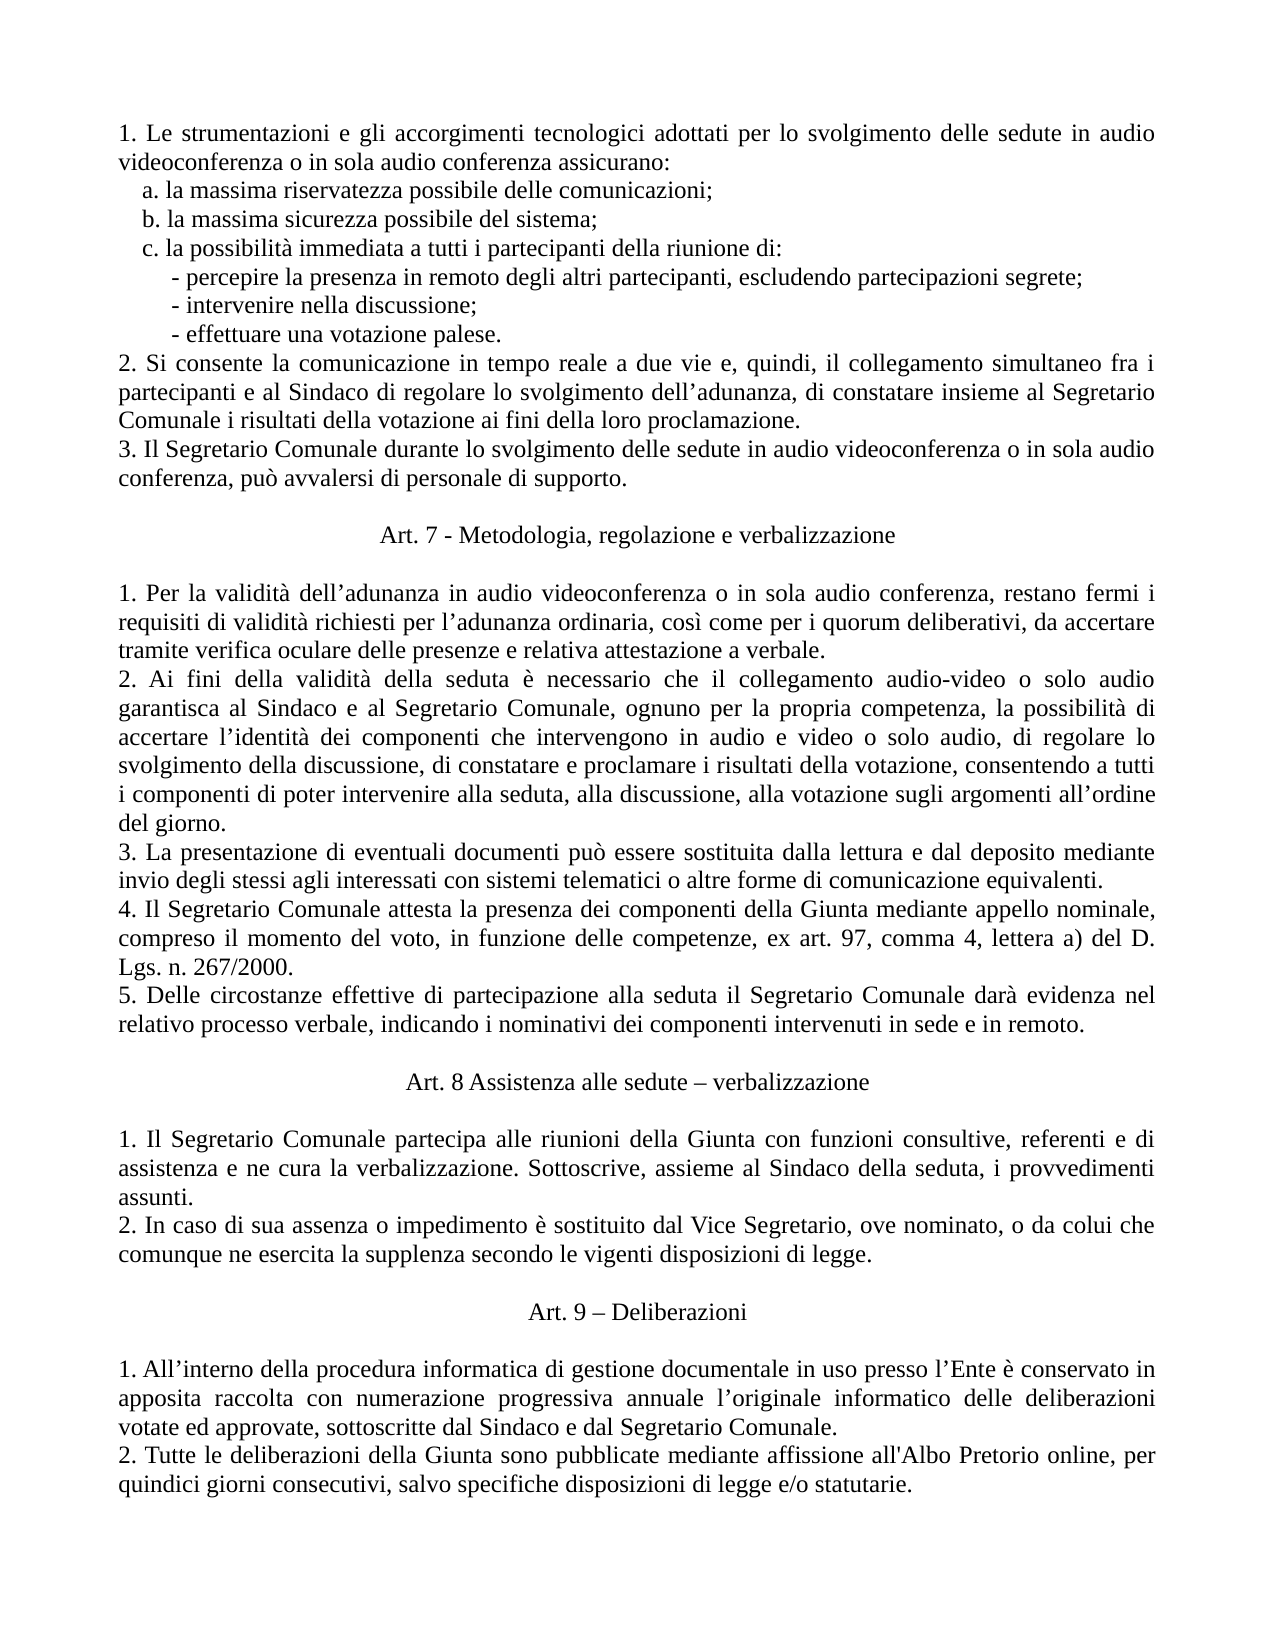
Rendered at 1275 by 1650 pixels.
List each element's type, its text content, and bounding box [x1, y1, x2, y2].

text - percepire la presenza in remoto degli altri partecipanti, escludendo partecipazioni segrete; [171, 262, 1157, 291]
text 1. All’interno della procedura informatica di gestione documentale in uso presso l’Ente è conservato in apposita raccolta con numerazione progressiva annuale l’originale informatico delle deliberazioni votate ed approvate, sottoscritte dal Sindaco e dal Segretario Comunale. [118, 1354, 1157, 1441]
text 2. Ai fini della validità della seduta è necessario che il collegamento audio-video o solo audio garantisca al Sindaco e al Segretario Comunale, ognuno per la propria competenza, la possibilità di accertare l’identità dei componenti che intervengono in audio e video o solo audio, di regolare lo svolgimento della discussione, di constatare e proclamare i risultati della votazione, consentendo a tutti i componenti di poter intervenire alla seduta, alla discussione, alla votazione sugli argomenti all’ordine del giorno. [118, 664, 1157, 837]
text 2. In caso di sua assenza o impedimento è sostituito dal Vice Segretario, ove nominato, o da colui che comunque ne esercita la supplenza secondo le vigenti disposizioni di legge. [118, 1211, 1157, 1268]
text b. la massima sicurezza possibile del sistema; [142, 204, 1157, 233]
text 1. Il Segretario Comunale partecipa alle riunioni della Giunta con funzioni consultive, referenti e di assistenza e ne cura la verbalizzazione. Sottoscrive, assieme al Sindaco della seduta, i provvedimenti assunti. [118, 1124, 1157, 1211]
text 1. Le strumentazioni e gli accorgimenti tecnologici adottati per lo svolgimento delle sedute in audio videoconferenza o in sola audio conferenza assicurano: [118, 118, 1157, 176]
text 2. Tutte le deliberazioni della Giunta sono pubblicate mediante affissione all'Albo Pretorio online, per quindici giorni consecutivi, salvo specifiche disposizioni di legge e/o statutarie. [118, 1441, 1157, 1498]
text 2. Si consente la comunicazione in tempo reale a due vie e, quindi, il collegamento simultaneo fra i partecipanti e al Sindaco di regolare lo svolgimento dell’adunanza, di constatare insieme al Segretario Comunale i risultati della votazione ai fini della loro proclamazione. [118, 348, 1157, 434]
text Art. 8 Assistenza alle sedute – verbalizzazione [118, 1067, 1157, 1096]
text 3. Il Segretario Comunale durante lo svolgimento delle sedute in audio videoconferenza o in sola audio conferenza, può avvalersi di personale di supporto. [118, 434, 1157, 492]
text a. la massima riservatezza possibile delle comunicazioni; [142, 176, 1157, 204]
text Art. 9 – Deliberazioni [118, 1297, 1157, 1326]
text 5. Delle circostanze effettive di partecipazione alla seduta il Segretario Comunale darà evidenza nel relativo processo verbale, indicando i nominativi dei componenti intervenuti in sede e in remoto. [118, 981, 1157, 1038]
text Art. 7 - Metodologia, regolazione e verbalizzazione [118, 521, 1157, 549]
text 1. Per la validità dell’adunanza in audio videoconferenza o in sola audio conferenza, restano fermi i requisiti di validità richiesti per l’adunanza ordinaria, così come per i quorum deliberativi, da accertare tramite verifica oculare delle presenze e relativa attestazione a verbale. [118, 578, 1157, 664]
text - effettuare una votazione palese. [171, 319, 1157, 348]
text 4. Il Segretario Comunale attesta la presenza dei componenti della Giunta mediante appello nominale, compreso il momento del voto, in funzione delle competenze, ex art. 97, comma 4, lettera a) del D. Lgs. n. 267/2000. [118, 894, 1157, 981]
text - intervenire nella discussione; [171, 291, 1157, 319]
text 3. La presentazione di eventuali documenti può essere sostituita dalla lettura e dal deposito mediante invio degli stessi agli interessati con sistemi telematici o altre forme di comunicazione equivalenti. [118, 837, 1157, 894]
text c. la possibilità immediata a tutti i partecipanti della riunione di: [142, 233, 1157, 262]
